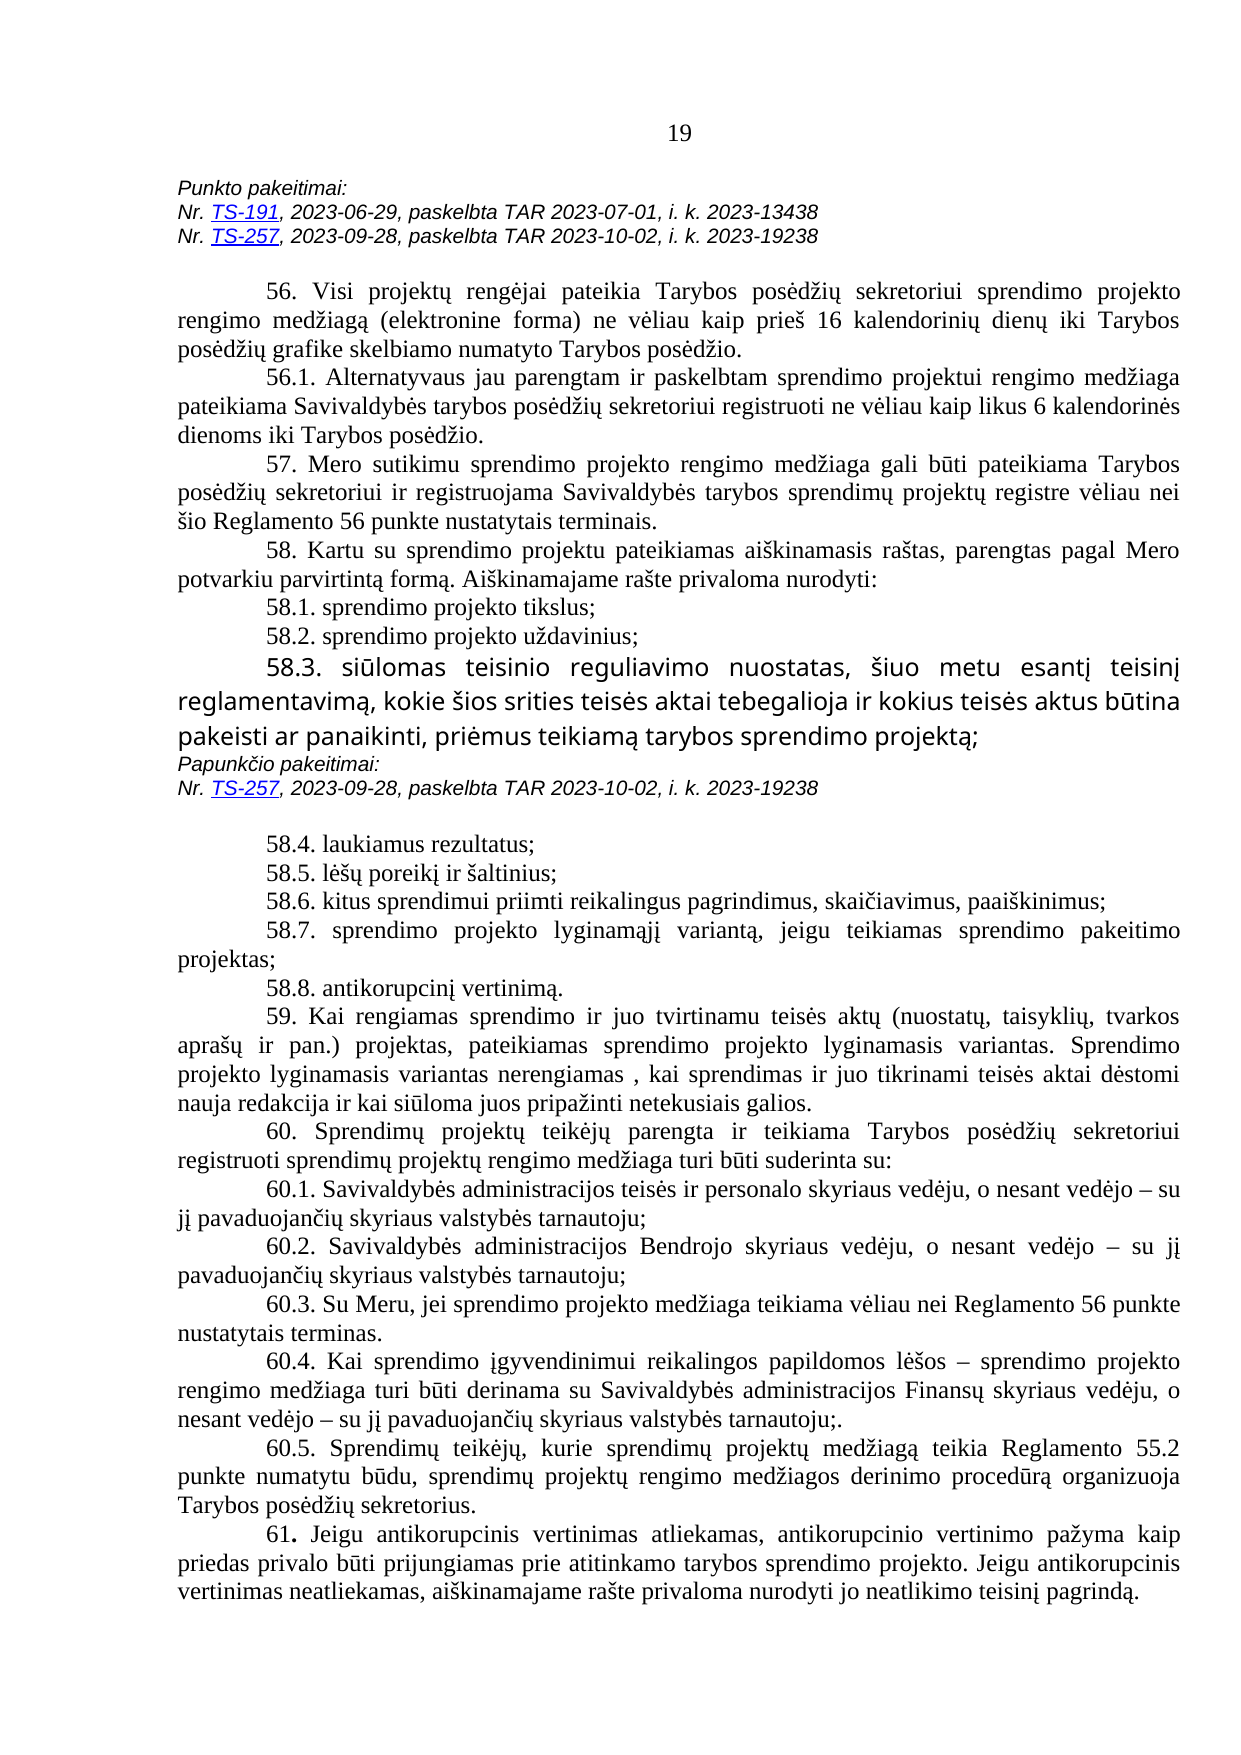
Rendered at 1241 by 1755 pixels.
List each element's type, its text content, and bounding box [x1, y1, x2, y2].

text 61. Jeigu antikorupcinis vertinimas atliekamas, antikorupcinio vertinimo pažyma kaip priedas privalo būti prijungiamas prie atitinkamo tarybos sprendimo projekto. Jeigu antikorupcinis vertinimas neatliekamas, aiškinamajame rašte privaloma nurodyti jo neatlikimo teisinį pagrindą. [177, 1519, 1181, 1605]
text Nr. TS-257, 2023-09-28, paskelbta TAR 2023-10-02, i. k. 2023-19238 [177, 776, 1181, 800]
text 58.5. lėšų poreikį ir šaltinius; [177, 858, 1181, 886]
text Punkto pakeitimai: [177, 176, 1181, 199]
text Nr. TS-191, 2023-06-29, paskelbta TAR 2023-07-01, i. k. 2023-13438 [177, 199, 1181, 223]
text 58.4. laukiamus rezultatus; [177, 829, 1181, 858]
text 59. Kai rengiamas sprendimo ir juo tvirtinamu teisės aktų (nuostatų, taisyklių, tvarkos aprašų ir pan.) projektas, pateikiamas sprendimo projekto lyginamasis variantas. Sprendimo projekto lyginamasis variantas nerengiamas , kai sprendimas ir juo tikrinami teisės aktai dėstomi nauja redakcija ir kai siūloma juos pripažinti netekusiais galios. [177, 1001, 1181, 1116]
text 58. Kartu su sprendimo projektu pateikiamas aiškinamasis raštas, parengtas pagal Mero potvarkiu parvirtintą formą. Aiškinamajame rašte privaloma nurodyti: [177, 535, 1181, 592]
text 60. Sprendimų projektų teikėjų parengta ir teikiama Tarybos posėdžių sekretoriui registruoti sprendimų projektų rengimo medžiaga turi būti suderinta su: [177, 1116, 1181, 1174]
text 58.6. kitus sprendimui priimti reikalingus pagrindimus, skaičiavimus, paaiškinimus; [177, 886, 1181, 915]
text 60.5. Sprendimų teikėjų, kurie sprendimų projektų medžiagą teikia Reglamento 55.2 punkte numatytu būdu, sprendimų projektų rengimo medžiagos derinimo procedūrą organizuoja Tarybos posėdžių sekretorius. [177, 1433, 1181, 1519]
text 58.1. sprendimo projekto tikslus; [177, 592, 1181, 621]
text 58.8. antikorupcinį vertinimą. [177, 973, 1181, 1001]
text 58.2. sprendimo projekto uždavinius; [177, 621, 1181, 650]
text 60.2. Savivaldybės administracijos Bendrojo skyriaus vedėju, o nesant vedėjo – su jį pavaduojančių skyriaus valstybės tarnautoju; [177, 1231, 1181, 1289]
text 60.1. Savivaldybės administracijos teisės ir personalo skyriaus vedėju, o nesant vedėjo – su jį pavaduojančių skyriaus valstybės tarnautoju; [177, 1174, 1181, 1231]
text 57. Mero sutikimu sprendimo projekto rengimo medžiaga gali būti pateikiama Tarybos posėdžių sekretoriui ir registruojama Savivaldybės tarybos sprendimų projektų registre vėliau nei šio Reglamento 56 punkte nustatytais terminais. [177, 449, 1181, 535]
text 56.1. Alternatyvaus jau parengtam ir paskelbtam sprendimo projektui rengimo medžiaga pateikiama Savivaldybės tarybos posėdžių sekretoriui registruoti ne vėliau kaip likus 6 kalendorinės dienoms iki Tarybos posėdžio. [177, 362, 1181, 449]
text Nr. TS-257, 2023-09-28, paskelbta TAR 2023-10-02, i. k. 2023-19238 [177, 223, 1181, 247]
text 60.3. Su Meru, jei sprendimo projekto medžiaga teikiama vėliau nei Reglamento 56 punkte nustatytais terminas. [177, 1289, 1181, 1346]
text 56. Visi projektų rengėjai pateikia Tarybos posėdžių sekretoriui sprendimo projekto rengimo medžiagą (elektronine forma) ne vėliau kaip prieš 16 kalendorinių dienų iki Tarybos posėdžių grafike skelbiamo numatyto Tarybos posėdžio. [177, 276, 1181, 362]
text 58.3. siūlomas teisinio reguliavimo nuostatas, šiuo metu esantį teisinį reglamentavimą, kokie šios srities teisės aktai tebegalioja ir kokius teisės aktus būtina pakeisti ar panaikinti, priėmus teikiamą tarybos sprendimo projektą; [177, 650, 1181, 752]
text Papunkčio pakeitimai: [177, 752, 1181, 776]
text 60.4. Kai sprendimo įgyvendinimui reikalingos papildomos lėšos – sprendimo projekto rengimo medžiaga turi būti derinama su Savivaldybės administracijos Finansų skyriaus vedėju, o nesant vedėjo – su jį pavaduojančių skyriaus valstybės tarnautoju;. [177, 1346, 1181, 1433]
text 58.7. sprendimo projekto lyginamąjį variantą, jeigu teikiamas sprendimo pakeitimo projektas; [177, 915, 1181, 973]
